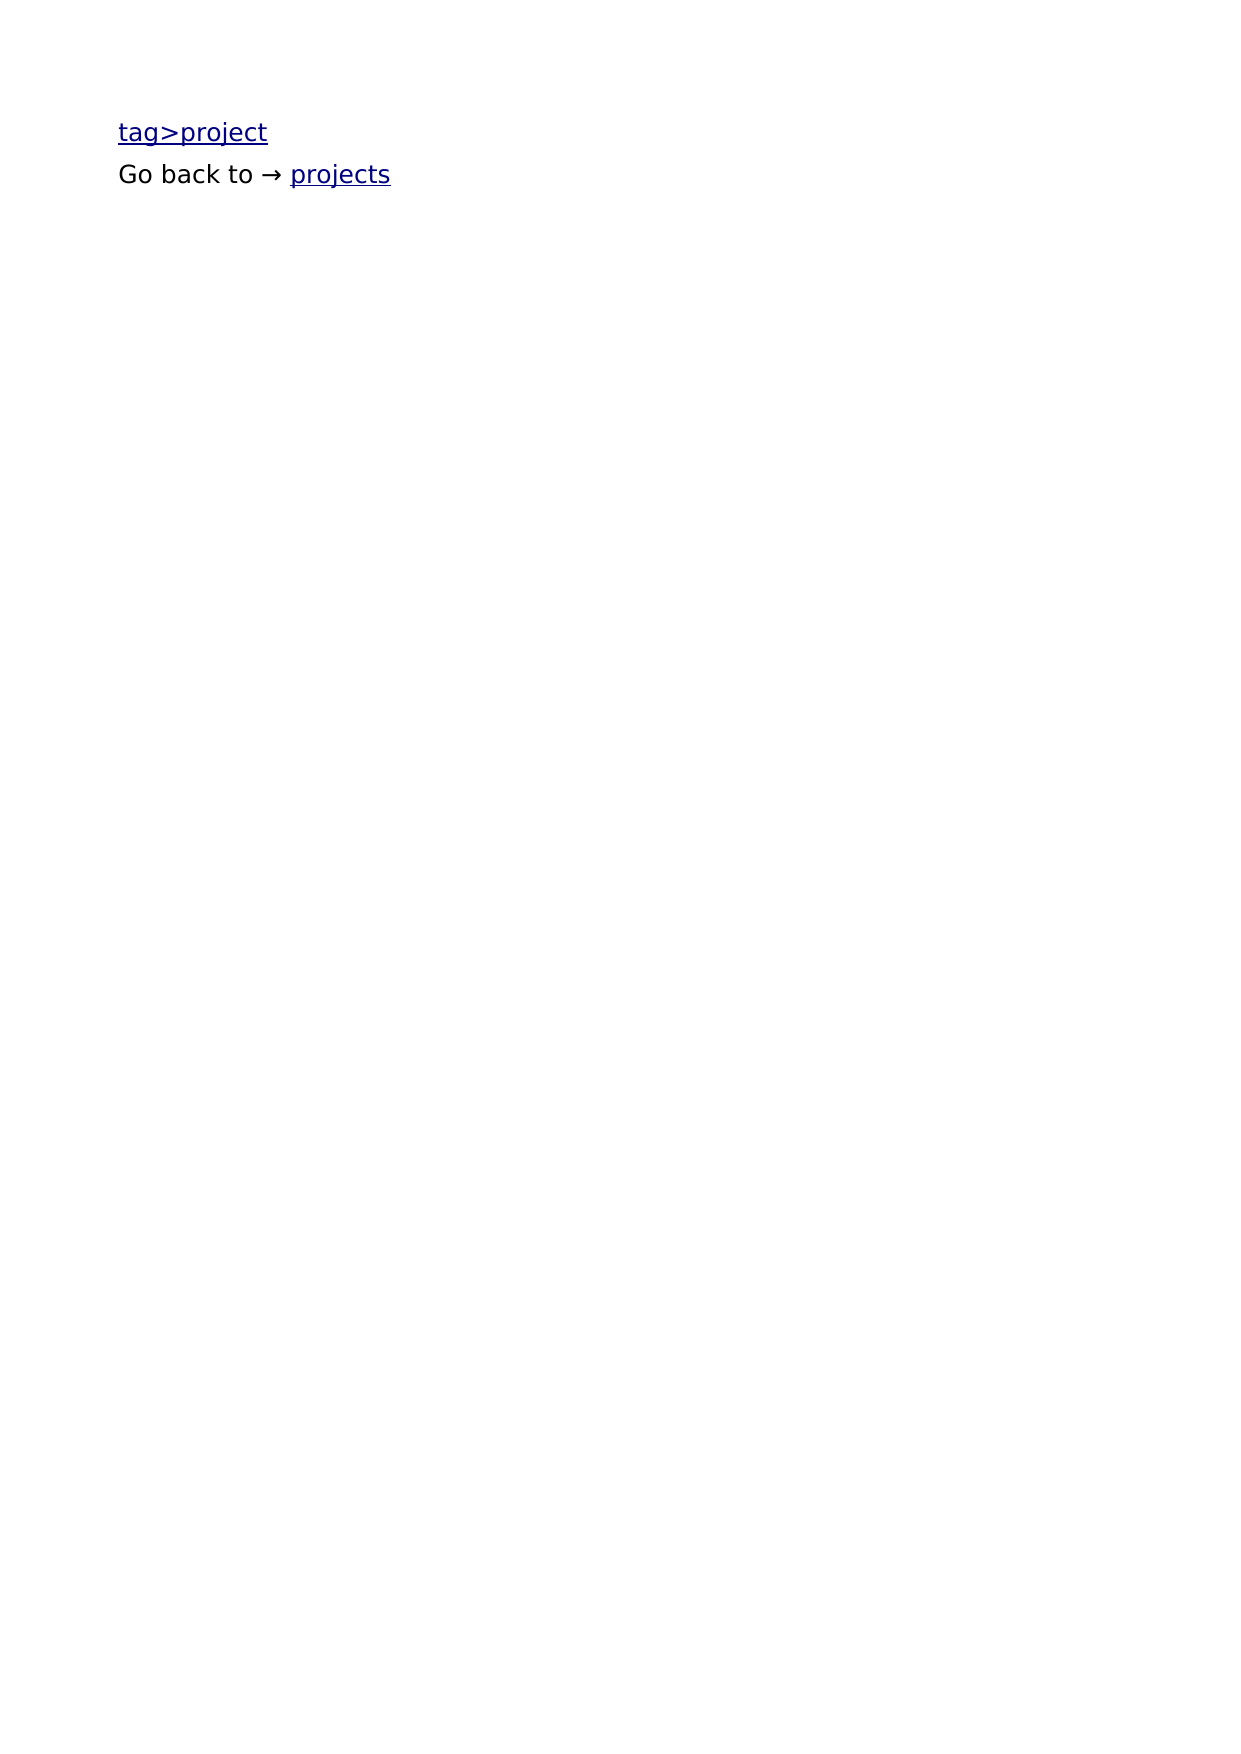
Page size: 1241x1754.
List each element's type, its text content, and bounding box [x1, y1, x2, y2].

text tag>project [118, 118, 1122, 147]
text Go back to → projects [118, 160, 1122, 189]
